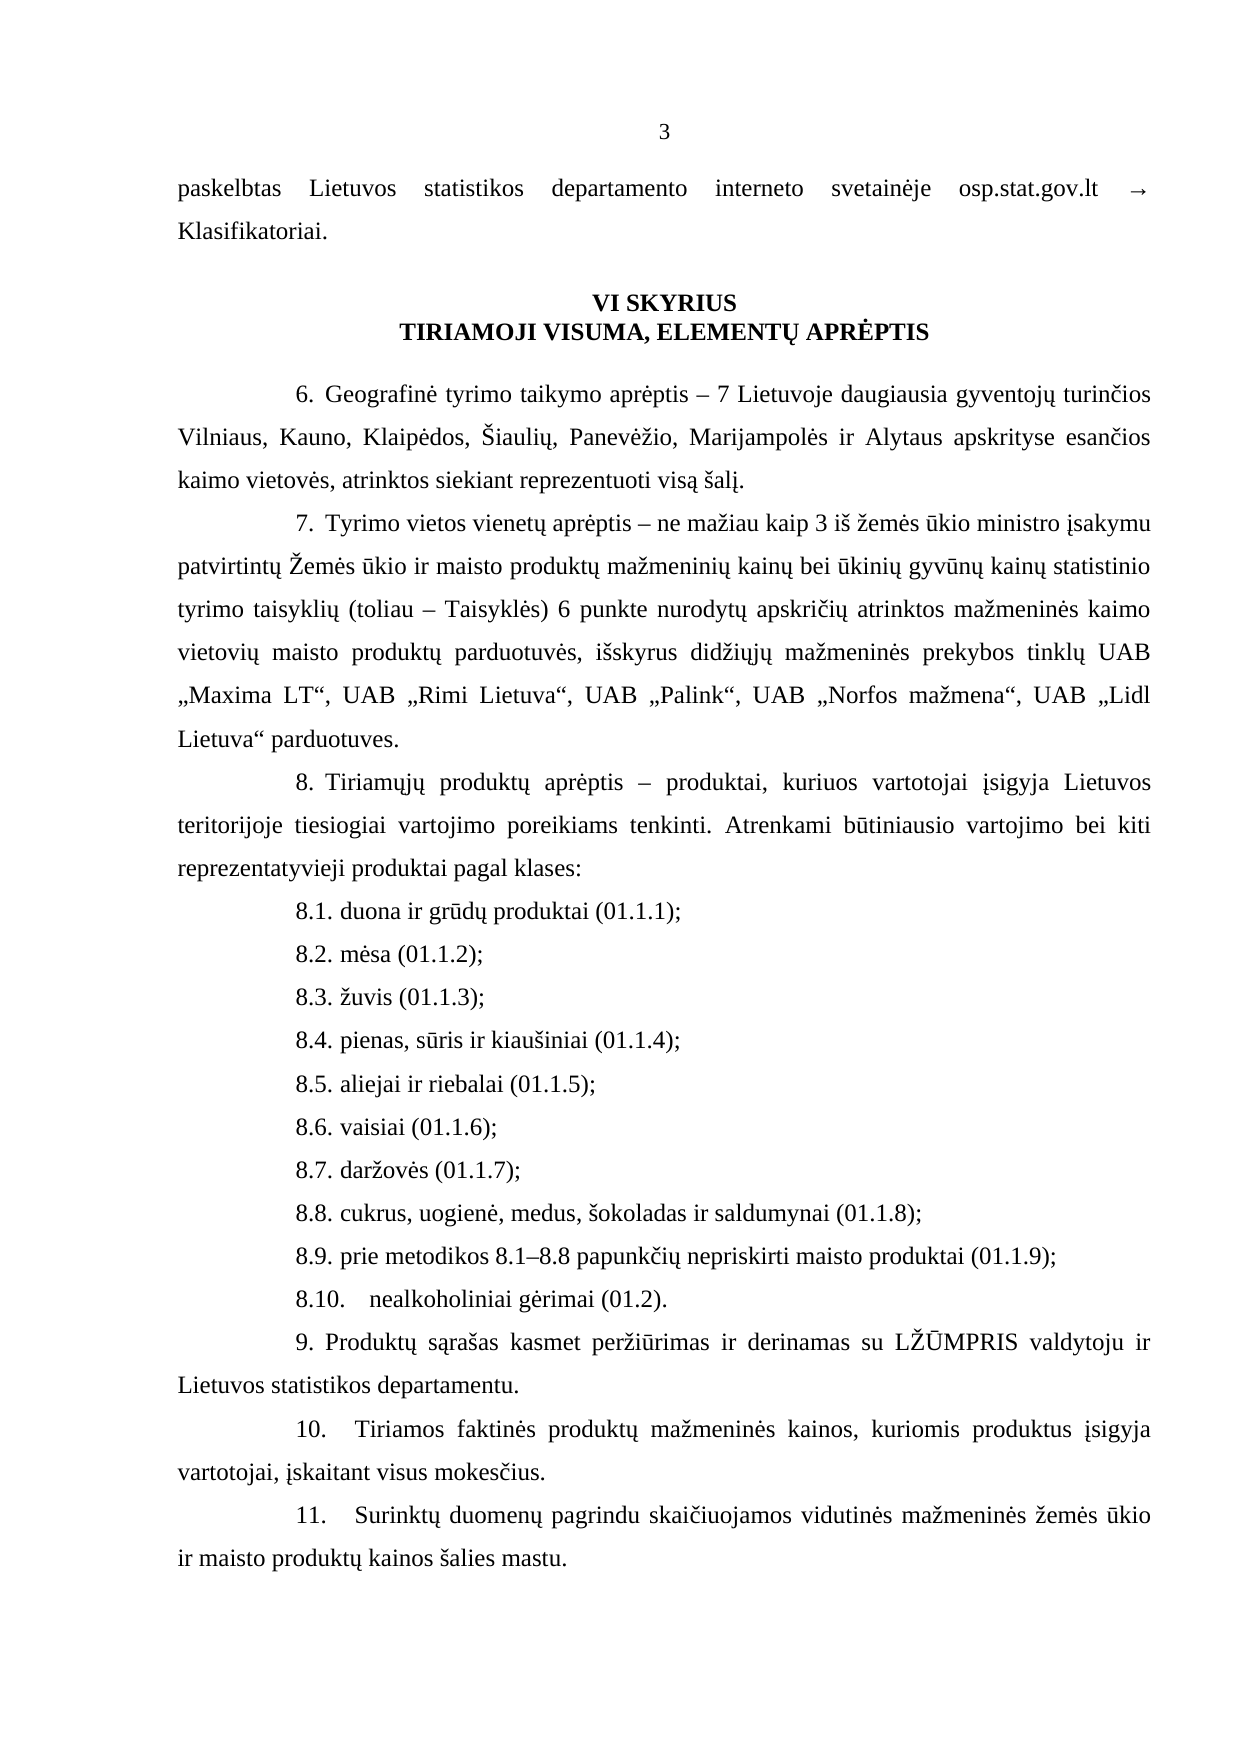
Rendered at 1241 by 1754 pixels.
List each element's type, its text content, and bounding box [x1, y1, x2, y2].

text 8.2. mėsa (01.1.2); [177, 939, 1152, 968]
text 8. Tiriamųjų produktų aprėptis – produktai, kuriuos vartotojai įsigyja Lietuvos teritorijoje tiesiogiai vartojimo poreikiams tenkinti. Atrenkami būtiniausio vartojimo bei kiti reprezentatyvieji produktai pagal klases: [177, 767, 1152, 882]
text 8.3. žuvis (01.1.3); [177, 982, 1152, 1011]
text 8.5. aliejai ir riebalai (01.1.5); [177, 1069, 1152, 1097]
text 11. Surinktų duomenų pagrindu skaičiuojamos vidutinės mažmeninės žemės ūkio ir maisto produktų kainos šalies mastu. [177, 1500, 1152, 1572]
text 8.10. nealkoholiniai gėrimai (01.2). [177, 1284, 1152, 1313]
text 8.6. vaisiai (01.1.6); [177, 1112, 1152, 1141]
text 8.8. cukrus, uogienė, medus, šokoladas ir saldumynai (01.1.8); [177, 1198, 1152, 1227]
text 8.7. daržovės (01.1.7); [177, 1155, 1152, 1184]
text 10. Tiriamos faktinės produktų mažmeninės kainos, kuriomis produktus įsigyja vartotojai, įskaitant visus mokesčius. [177, 1414, 1152, 1486]
text 8.4. pienas, sūris ir kiaušiniai (01.1.4); [177, 1026, 1152, 1054]
text 9. Produktų sąrašas kasmet peržiūrimas ir derinamas su LŽŪMPRIS valdytoju ir Lietuvos statistikos departamentu. [177, 1327, 1152, 1399]
text 6. Geografinė tyrimo taikymo aprėptis – 7 Lietuvoje daugiausia gyventojų turinčios Vilniaus, Kauno, Klaipėdos, Šiaulių, Panevėžio, Marijampolės ir Alytaus apskrityse esančios kaimo vietovės, atrinktos siekiant reprezentuoti visą šalį. [177, 379, 1152, 494]
text 8.9. prie metodikos 8.1–8.8 papunkčių nepriskirti maisto produktai (01.1.9); [177, 1241, 1152, 1270]
text VI SKYRIUS [177, 288, 1152, 317]
text 7. Tyrimo vietos vienetų aprėptis – ne mažiau kaip 3 iš žemės ūkio ministro įsakymu patvirtintų Žemės ūkio ir maisto produktų mažmeninių kainų bei ūkinių gyvūnų kainų statistinio tyrimo taisyklių (toliau – Taisyklės) 6 punkte nurodytų apskričių atrinktos mažmeninės kaimo vietovių maisto produktų parduotuvės, išskyrus didžiųjų mažmeninės prekybos tinklų UAB „Maxima LT“, UAB „Rimi Lietuva“, UAB „Palink“, UAB „Norfos mažmena“, UAB „Lidl Lietuva“ parduotuves. [177, 508, 1152, 752]
text TIRIAMOJI VISUMA, ELEMENTŲ APRĖPTIS [177, 317, 1152, 346]
text 8.1. duona ir grūdų produktai (01.1.1); [177, 896, 1152, 925]
text paskelbtas Lietuvos statistikos departamento interneto svetainėje osp.stat.gov.lt → Klasifikatoriai. [177, 173, 1152, 245]
